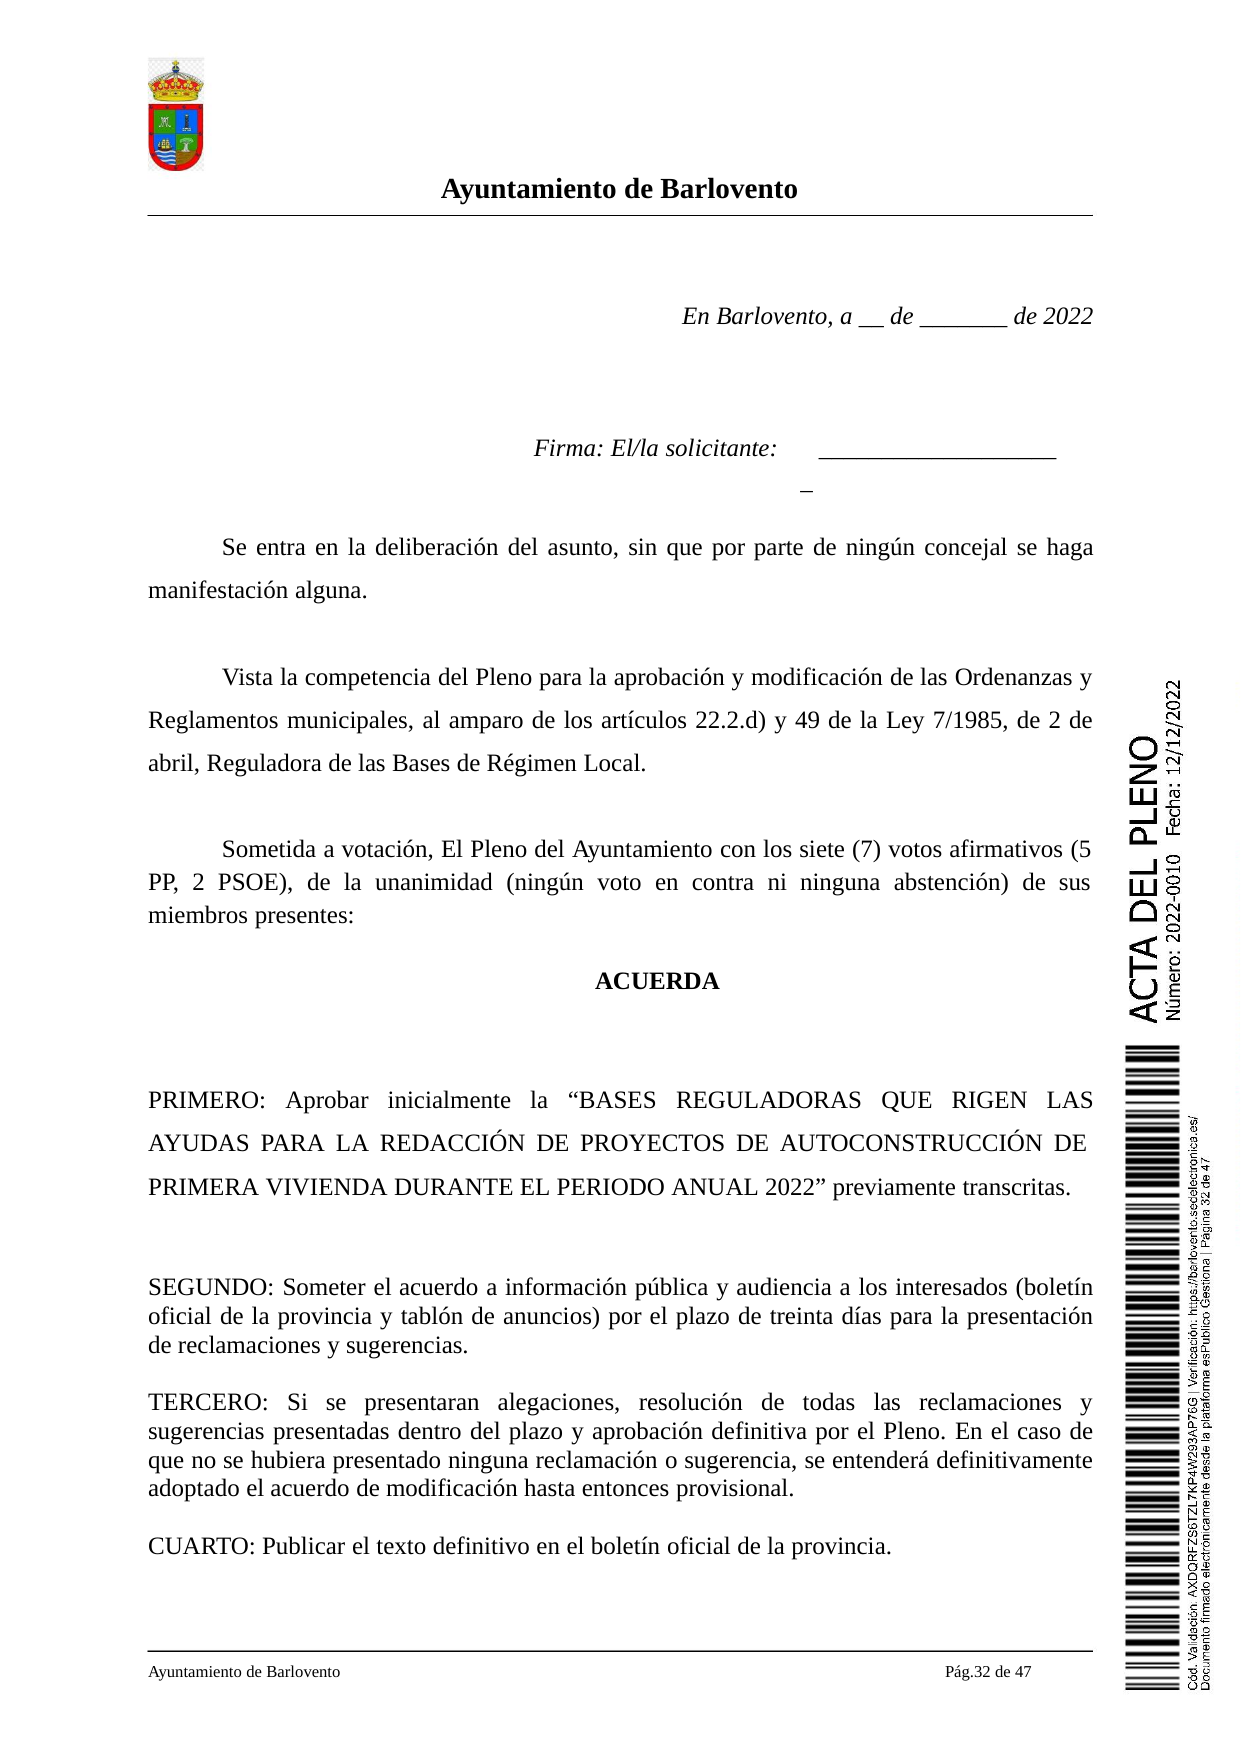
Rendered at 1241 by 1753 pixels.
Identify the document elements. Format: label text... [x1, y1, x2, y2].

text _ [800, 467, 838, 495]
text miembros presentes: [148, 901, 1117, 929]
picture [0, 0, 1241, 1753]
text Vista la competencia del Pleno para la aprobación y modificación de las Ordenanzas y [222, 663, 1117, 691]
text adoptado el acuerdo de modificación hasta entonces provisional. [148, 1475, 1117, 1502]
text manifestación alguna. [148, 577, 1117, 604]
text PRIMERA VIVIENDA DURANTE EL PERIODO ANUAL 2022” previamente transcritas. [148, 1173, 1117, 1201]
text PRIMERO: Aprobar inicialmente la “BASES REGULADORAS QUE RIGEN LAS [148, 1087, 1117, 1114]
text En Barlovento, a __ de _______ de 2022 [682, 302, 1118, 330]
text de reclamaciones y sugerencias. [148, 1331, 1117, 1359]
text oficial de la provincia y tablón de anuncios) por el plazo de treinta días para la presentación [148, 1302, 1117, 1330]
text Ayuntamiento de Barlovento [441, 173, 825, 205]
text ___________________ [819, 434, 1081, 462]
text CUARTO: Publicar el texto definitivo en el boletín oficial de la provincia. [148, 1532, 917, 1560]
text Firma: El/la solicitante: [533, 434, 802, 462]
text Pág.32 de 47 [945, 1662, 1056, 1681]
text PP, 2 PSOE), de la unanimidad (ningún voto en contra ni ninguna abstención) de sus [148, 868, 1117, 896]
text TERCERO: Si se presentaran alegaciones, resolución de todas las reclamaciones y [148, 1388, 1117, 1416]
text que no se hubiera presentado ninguna reclamación o sugerencia, se entenderá definitivamente [148, 1446, 1117, 1474]
text Se entra en la deliberación del asunto, sin que por parte de ningún concejal se haga [222, 533, 1117, 561]
text SEGUNDO: Someter el acuerdo a información pública y audiencia a los interesados (boletín [148, 1273, 1117, 1301]
text abril, Reguladora de las Bases de Régimen Local. [148, 749, 1117, 777]
text AYUDAS PARA LA REDACCIÓN DE PROYECTOS DE AUTOCONSTRUCCIÓN DE [148, 1130, 1117, 1157]
text Reglamentos municipales, al amparo de los artículos 22.2.d) y 49 de la Ley 7/1985, de 2 de [148, 706, 1117, 734]
text Ayuntamiento de Barlovento [148, 1662, 366, 1681]
text sugerencias presentadas dentro del plazo y aprobación definitiva por el Pleno. En el caso de [148, 1417, 1117, 1445]
text Sometida a votación, El Pleno del Ayuntamiento con los siete (7) votos afirmativos (5 [222, 835, 1117, 863]
text ACUERDA [595, 967, 745, 995]
